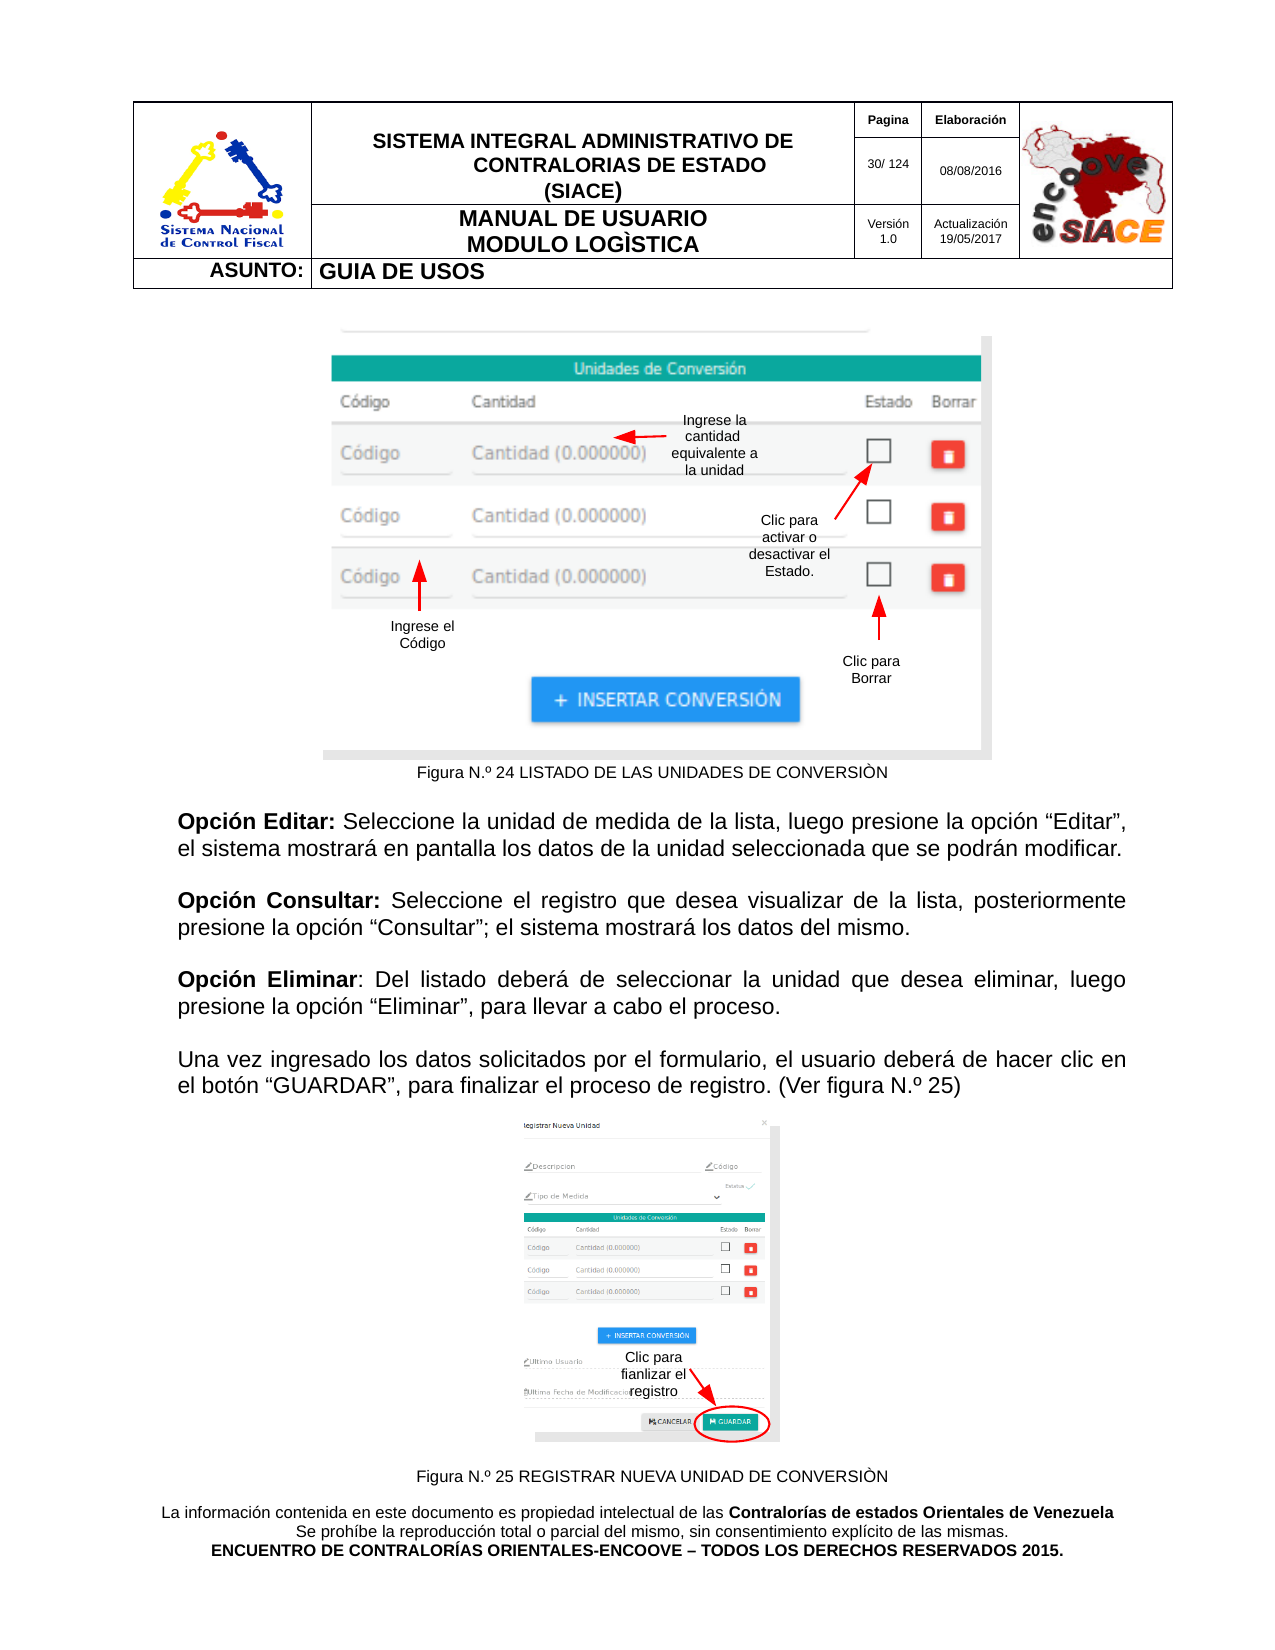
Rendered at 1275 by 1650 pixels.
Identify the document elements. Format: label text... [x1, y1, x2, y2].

picture [696, 1408, 768, 1432]
text Figura N.º 25 REGISTRAR NUEVA UNIDAD DE CONVERSIÒN [177, 1467, 1127, 1486]
text Una vez ingresado los datos solicitados por el formulario, el usuario deberá de hacer clic en el botón “GUARDAR”, para finalizar el proceso de registro. (Ver figura N.º 25) [177, 1046, 1127, 1098]
picture [524, 1115, 770, 1432]
picture [1021, 121, 1167, 248]
text Opción Consultar: Seleccione el registro que desea visualizar de la lista, posteriormente presione la opción “Consultar”; el sistema mostrará los datos del mismo. [177, 887, 1127, 940]
text Figura N.º 24 LISTADO DE LAS UNIDADES DE CONVERSIÒN [177, 763, 1127, 782]
text Opción Editar: Seleccione la unidad de medida de la lista, luego presione la opción “Editar”, el sistema mostrará en pantalla los datos de la unidad seleccionada que se podrán modificar. [177, 808, 1127, 861]
picture [150, 127, 296, 254]
text Opción Eliminar: Del listado deberá de seleccionar la unidad que desea eliminar, luego presione la opción “Eliminar”, para llevar a cabo el proceso. [177, 966, 1127, 1019]
picture [312, 325, 982, 750]
